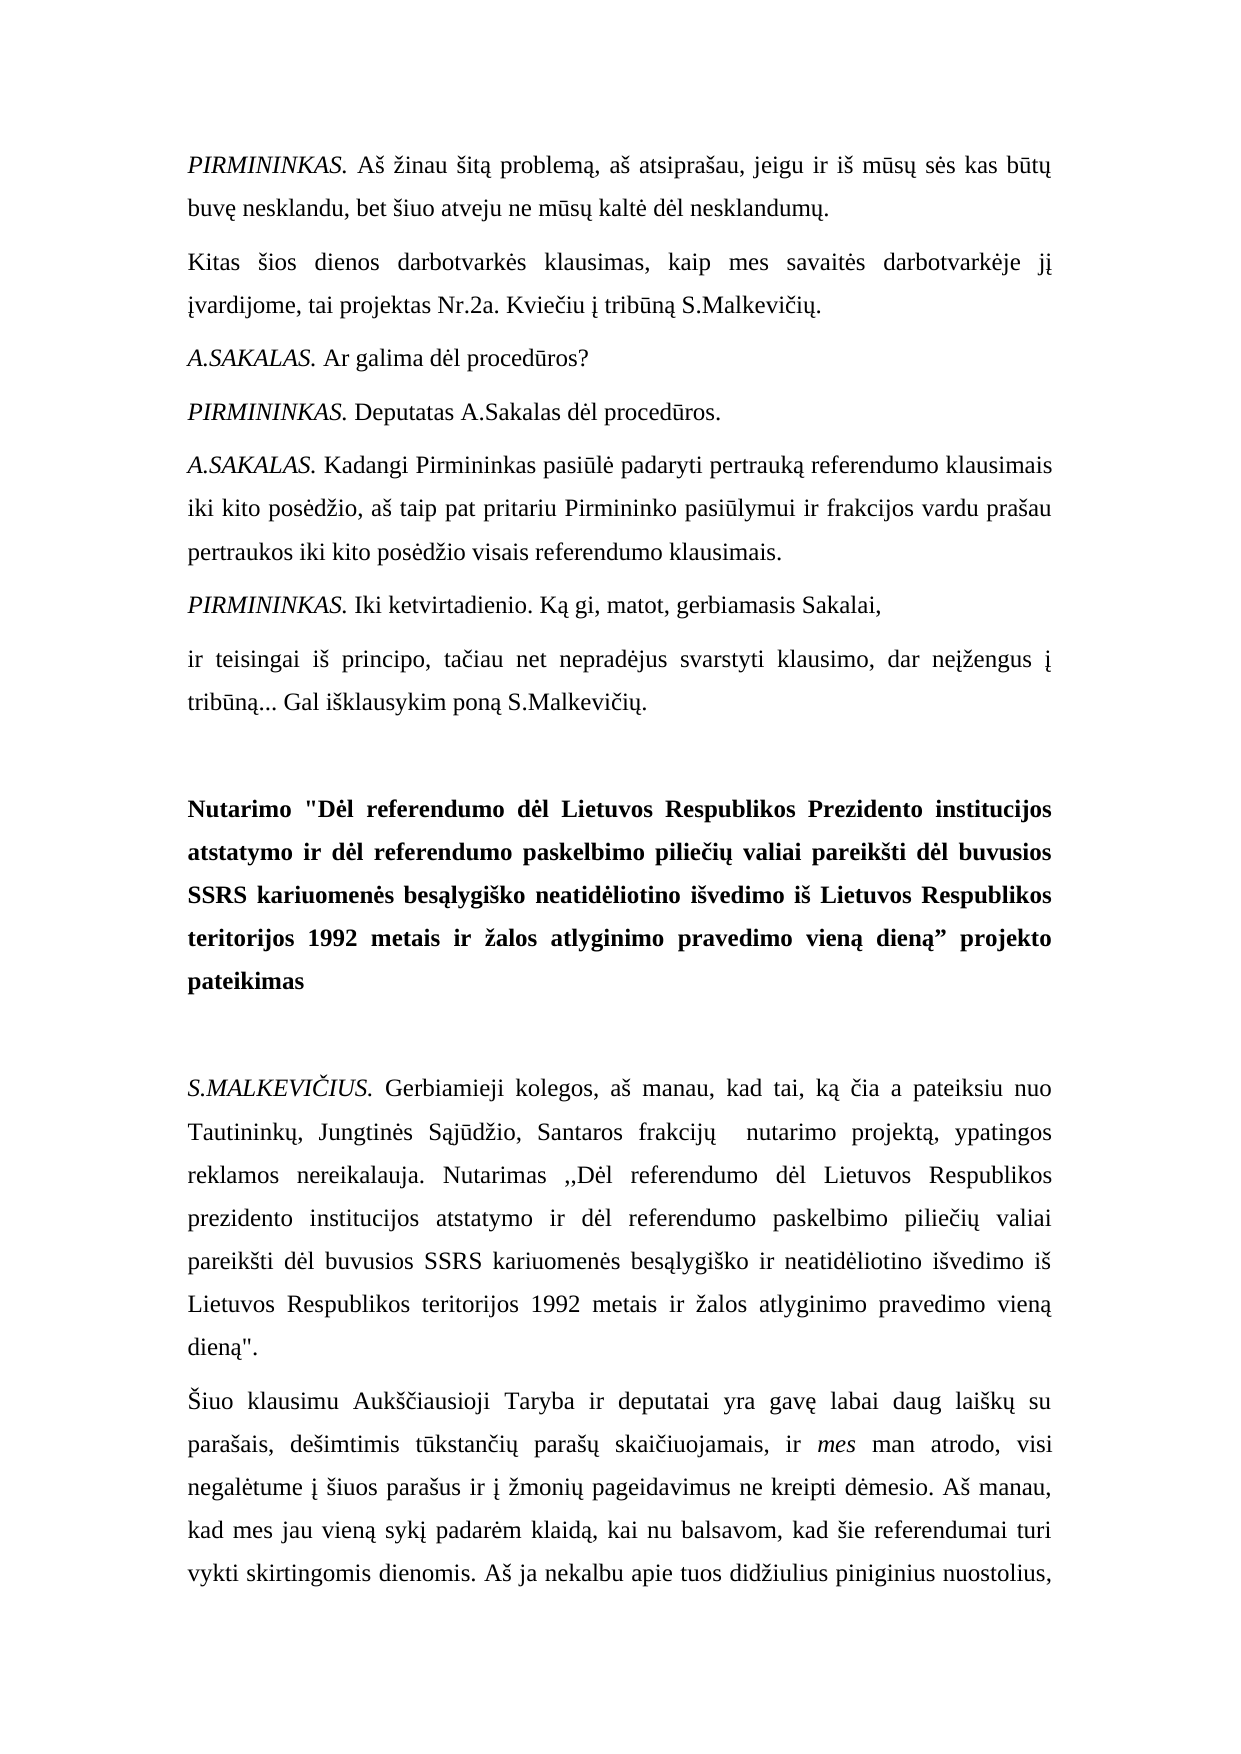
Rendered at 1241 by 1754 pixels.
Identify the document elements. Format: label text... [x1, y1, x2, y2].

text PIRMININKAS. Aš žinau šitą problemą, aš atsiprašau, jeigu ir iš mūsų sės kas būtų buvę nesklandu, bet šiuo atveju ne mūsų kaltė dėl nesklandumų. [187, 150, 1053, 222]
text Šiuo klausimu Aukščiausioji Taryba ir deputatai yra gavę labai daug laiškų su parašais, dešimtimis tūkstančių parašų skaičiuojamais, ir mes man atrodo, visi negalėtume į šiuos parašus ir į žmonių pageidavimus ne kreipti dėmesio. Aš manau, kad mes jau vieną sykį padarėm klaidą, kai nu balsavom, kad šie referendumai turi vykti skirtingomis dienomis. Aš ja nekalbu apie tuos didžiulius piniginius nuostolius, [187, 1386, 1053, 1587]
text PIRMININKAS. Deputatas A.Sakalas dėl procedūros. [187, 397, 1053, 426]
text Nutarimo "Dėl referendumo dėl Lietuvos Respublikos Prezidento institucijos atstatymo ir dėl referendumo paskelbimo piliečių valiai pareikšti dėl buvusios SSRS kariuomenės besąlygiško neatidėliotino išvedimo iš Lietuvos Respublikos teritorijos 1992 metais ir žalos atlyginimo pravedimo vieną dieną” projekto pateikimas [187, 794, 1053, 995]
text PIRMININKAS. Iki ketvirtadienio. Ką gi, matot, gerbiamasis Sakalai, [187, 590, 1053, 619]
text S.MALKEVIČIUS. Gerbiamieji kolegos, aš manau, kad tai, ką čia a pateiksiu nuo Tautininkų, Jungtinės Sąjūdžio, Santaros frakcijų nutarimo projektą, ypatingos reklamos nereikalauja. Nutarimas ,,Dėl referendumo dėl Lietuvos Respublikos prezidento institucijos atstatymo ir dėl referendumo paskelbimo piliečių valiai pareikšti dėl buvusios SSRS kariuomenės besąlygiško ir neatidėliotino išvedimo iš Lietuvos Respublikos teritorijos 1992 metais ir žalos atlyginimo pravedimo vieną dieną". [187, 1073, 1053, 1361]
text A.SAKALAS. Kadangi Pirmininkas pasiūlė padaryti pertrauką referendumo klausimais iki kito posėdžio, aš taip pat pritariu Pirmininko pasiūlymui ir frakcijos vardu prašau pertraukos iki kito posėdžio visais referendumo klausimais. [187, 450, 1053, 565]
text ir teisingai iš principo, tačiau net nepradėjus svarstyti klausimo, dar neįžengus į tribūną... Gal išklausykim poną S.Malkevičių. [187, 644, 1053, 716]
text Kitas šios dienos darbotvarkės klausimas, kaip mes savaitės darbotvarkėje jį įvardijome, tai projektas Nr.2a. Kviečiu į tribūną S.Malkevičių. [187, 247, 1053, 318]
text A.SAKALAS. Ar galima dėl procedūros? [187, 343, 1053, 372]
